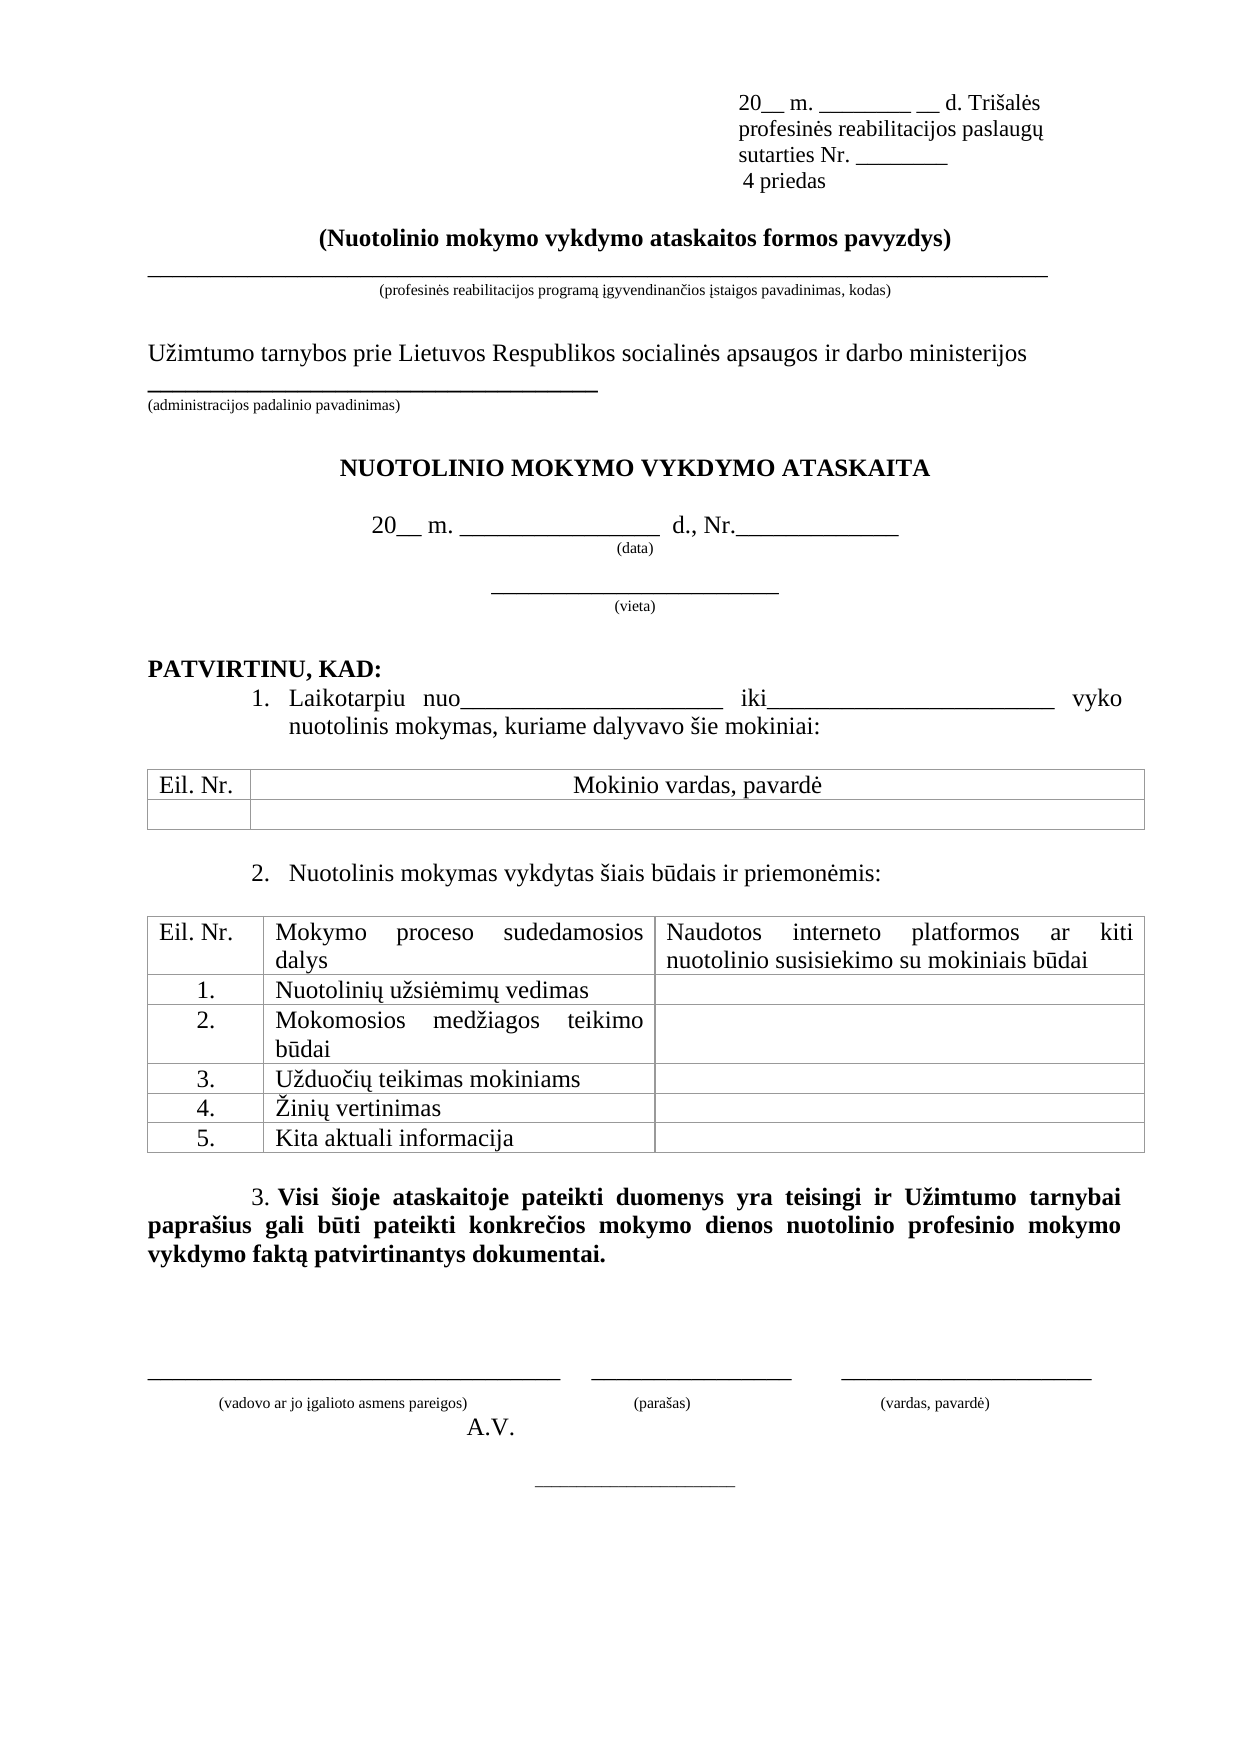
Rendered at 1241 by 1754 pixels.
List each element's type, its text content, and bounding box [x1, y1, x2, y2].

table_cell [656, 1005, 1144, 1063]
table_cell [251, 800, 1144, 828]
text Užimtumo tarnybos prie Lietuvos Respublikos socialinės apsaugos ir darbo ministerijos [148, 338, 1122, 366]
text (Nuotolinio mokymo vykdymo ataskaitos formos pavyzdys) [148, 223, 1122, 251]
table_cell [656, 975, 1144, 1004]
table_cell Žinių vertinimas [264, 1094, 654, 1122]
text ________________________ [148, 1469, 1122, 1488]
table_cell 3. [148, 1064, 263, 1092]
text 3. Visi šioje ataskaitoje pateikti duomenys yra teisingi ir Užimtumo tarnybai paprašius gali būti pateikti konkrečios mokymo dienos nuotolinio profesinio mokymo vykdymo faktą patvirtinantys dokumentai. [148, 1182, 1122, 1268]
table_cell Nuotolinių užsiėmimų vedimas [264, 975, 654, 1004]
table_header Eil. Nr. [148, 917, 263, 974]
table_header Mokinio vardas, pavardė [251, 770, 1144, 799]
table_cell 4. [148, 1094, 263, 1122]
table_header Eil. Nr. [148, 770, 250, 799]
text (vieta) [148, 596, 1122, 625]
text _______________________ [148, 568, 1122, 596]
text ____________________________________ [148, 366, 1122, 395]
table_cell Užduočių teikimas mokiniams [264, 1064, 654, 1092]
text NUOTOLINIO MOKYMO VYKDYMO ATASKAITA [148, 453, 1122, 481]
text A.V. [449, 1412, 1122, 1441]
text _________________________________ ________________ ____________________ [148, 1354, 1122, 1383]
table_header Mokymo proceso sudedamosios dalys [264, 917, 654, 974]
table_cell [656, 1064, 1144, 1092]
text (data) [148, 539, 1122, 568]
table_cell 2. [148, 1005, 263, 1063]
text 1. Laikotarpiu nuo_____________________ iki_______________________ vyko nuotolinis mokymas, kuriame dalyvavo šie mokiniai: [251, 683, 1122, 740]
table_cell [148, 800, 250, 828]
table_cell Kita aktuali informacija [264, 1123, 654, 1152]
text sutarties Nr. ________ [738, 141, 1122, 168]
text profesinės reabilitacijos paslaugų [738, 115, 1122, 141]
text ________________________________________________________________________ [148, 251, 1122, 280]
table_cell 5. [148, 1123, 263, 1152]
text (profesinės reabilitacijos programą įgyvendinančios įstaigos pavadinimas, kodas) [148, 280, 1122, 309]
text PATVIRTINU, KAD: [148, 654, 1122, 683]
text (vadovo ar jo įgalioto asmens pareigos) (parašas) (vardas, pavardė) [148, 1383, 1122, 1412]
table_cell [656, 1123, 1144, 1152]
text 2. Nuotolinis mokymas vykdytas šiais būdais ir priemonėmis: [251, 858, 1122, 887]
table_cell 1. [148, 975, 263, 1004]
table_header Naudotos interneto platformos ar kiti nuotolinio susisiekimo su mokiniais būdai [656, 917, 1144, 974]
text (administracijos padalinio pavadinimas) [148, 395, 1122, 424]
table_cell Mokomosios medžiagos teikimo būdai [264, 1005, 654, 1063]
text 20__ m. ________ __ d. Trišalės [738, 88, 1122, 115]
text 4 priedas [738, 168, 1122, 194]
table_cell [656, 1094, 1144, 1122]
text 20__ m. ________________ d., Nr._____________ [148, 510, 1122, 539]
